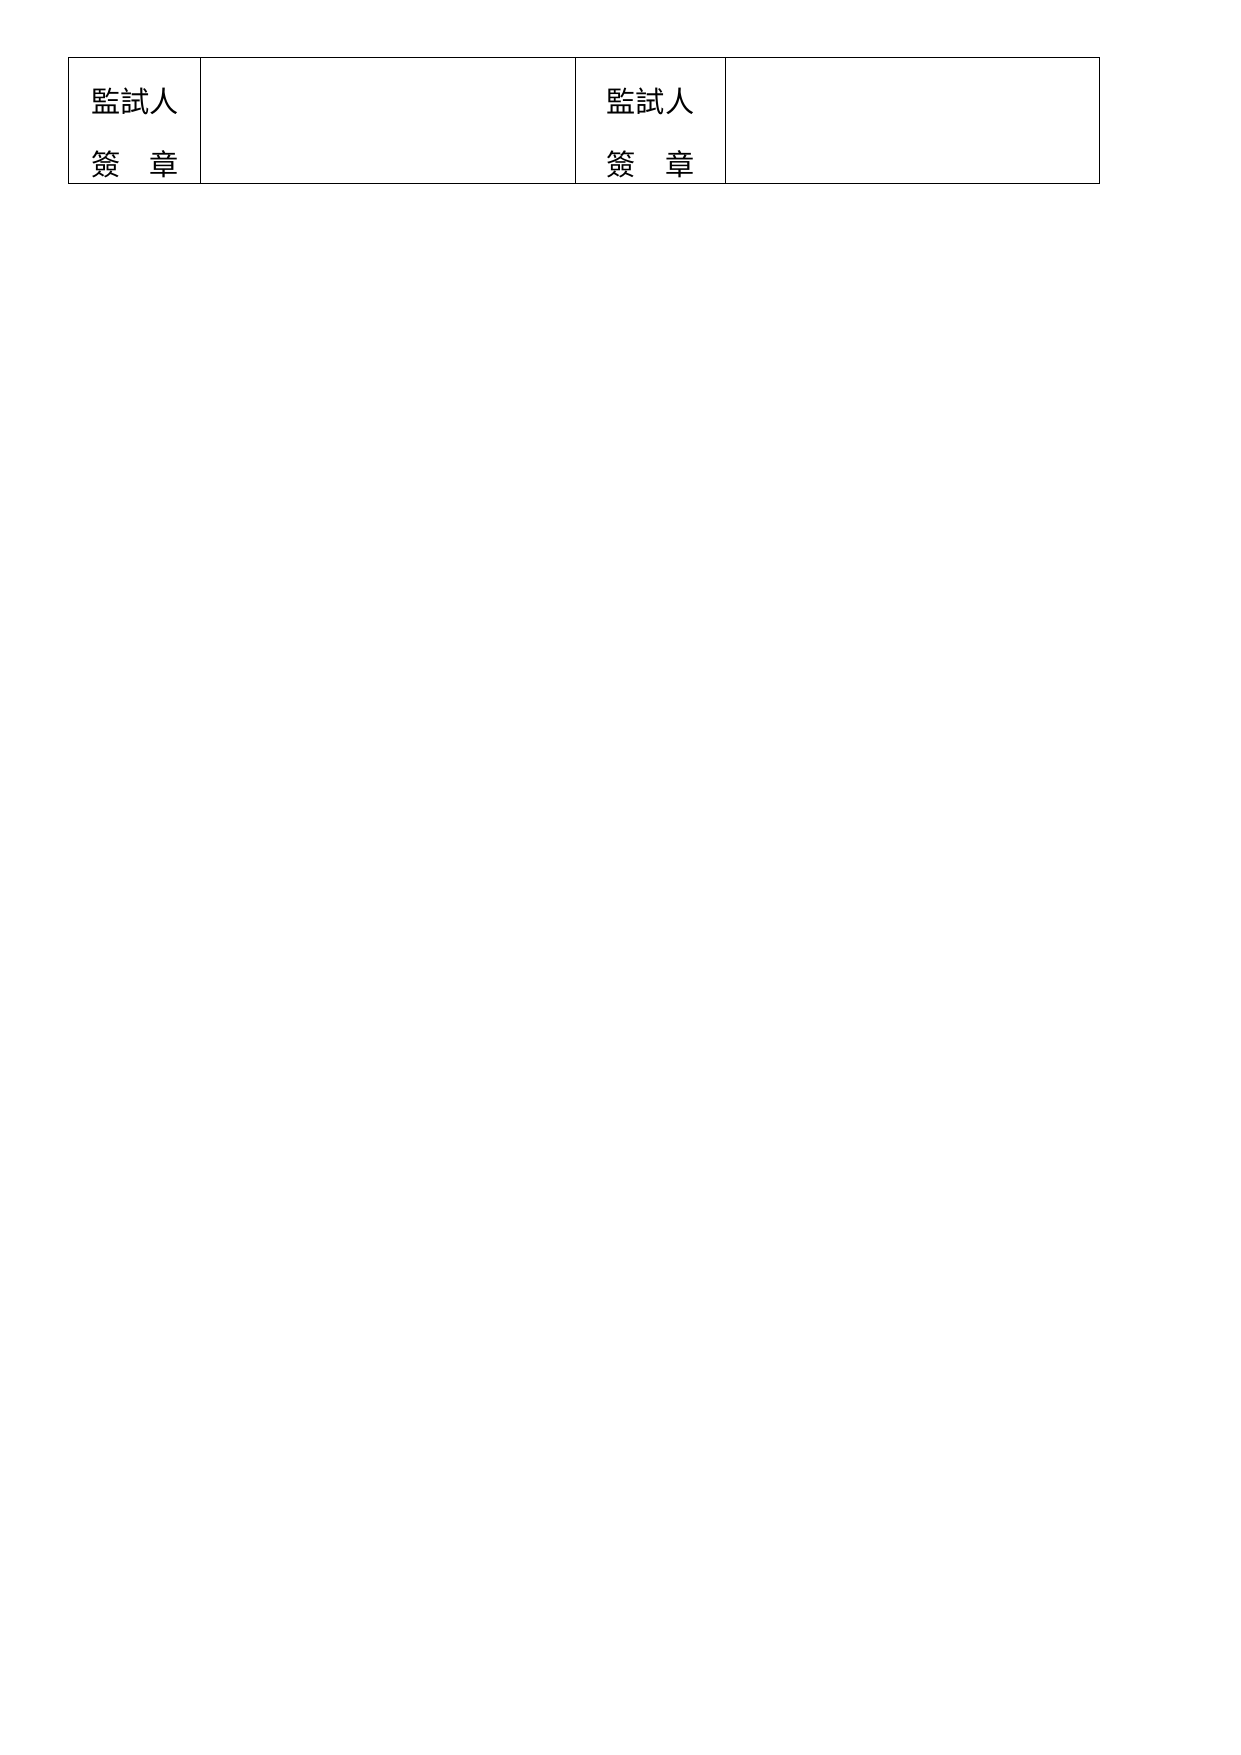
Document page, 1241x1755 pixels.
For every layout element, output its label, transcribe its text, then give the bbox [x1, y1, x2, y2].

table_cell [201, 58, 575, 183]
table_cell 監試人 簽 章 [69, 58, 200, 183]
table_cell [726, 58, 1099, 183]
table_cell 監試人 簽 章 [576, 58, 725, 183]
